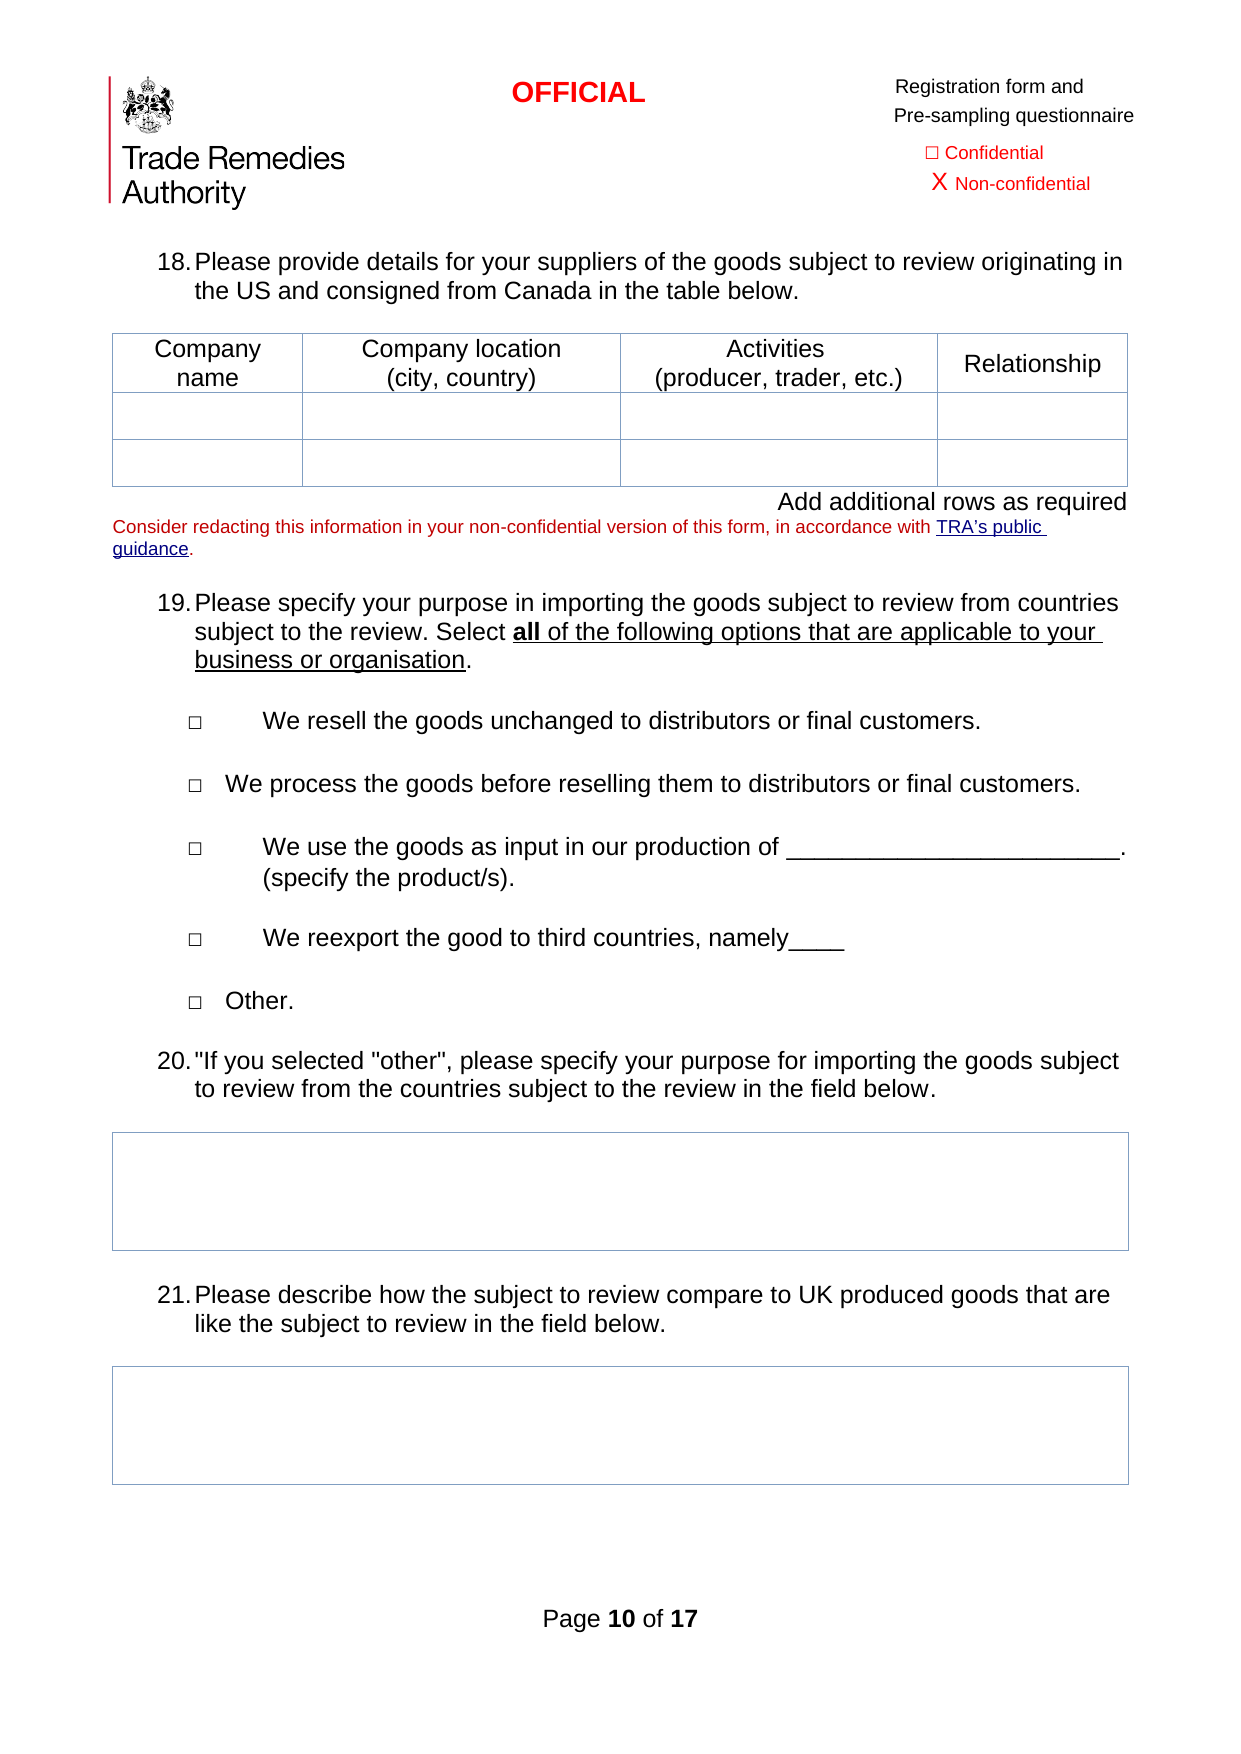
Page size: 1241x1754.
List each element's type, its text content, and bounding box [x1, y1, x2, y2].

text Consider redacting this information in your non-confidential version of this form, in accordance with TRA’s public guidance. [112, 516, 1128, 559]
table_header [113, 1367, 1128, 1484]
table_cell [113, 393, 302, 439]
table_header Company location (city, country) [303, 334, 620, 392]
list Please provide details for your suppliers of the goods subject to review originating in the US and consigned from Canada in the table below. [157, 247, 1128, 304]
table_header Company name [113, 334, 302, 392]
list Please specify your purpose in importing the goods subject to review from countries subject to the review. Select all of the following options that are applicable to your business or organisation. [157, 588, 1128, 674]
list "If you selected "other", please specify your purpose for importing the goods subject to review from the countries subject to the review in the field below. [157, 1046, 1128, 1103]
table_header Relationship [938, 334, 1127, 392]
table_cell [303, 440, 620, 486]
table_cell [621, 393, 937, 439]
table_header [113, 1133, 1128, 1250]
table_cell [303, 393, 620, 439]
list ☐ We resell the goods unchanged to distributors or final customers. [187, 703, 1128, 766]
table_cell [113, 440, 302, 486]
table_header Activities (producer, trader, etc.) [621, 334, 937, 392]
text ☐ We reexport the good to third countries, namely____ [187, 920, 1128, 983]
list Please describe how the subject to review compare to UK produced goods that are like the subject to review in the field below. [157, 1280, 1128, 1337]
table_cell [938, 393, 1127, 439]
text Add additional rows as required [112, 487, 1128, 516]
text ☐ Other. [150, 983, 1128, 1017]
text ☐ We process the goods before reselling them to distributors or final customers. [150, 766, 1128, 828]
table_cell [938, 440, 1127, 486]
table_cell [621, 440, 937, 486]
text ☐ We use the goods as input in our production of ________________________. (specify the product/s). [187, 828, 1128, 920]
